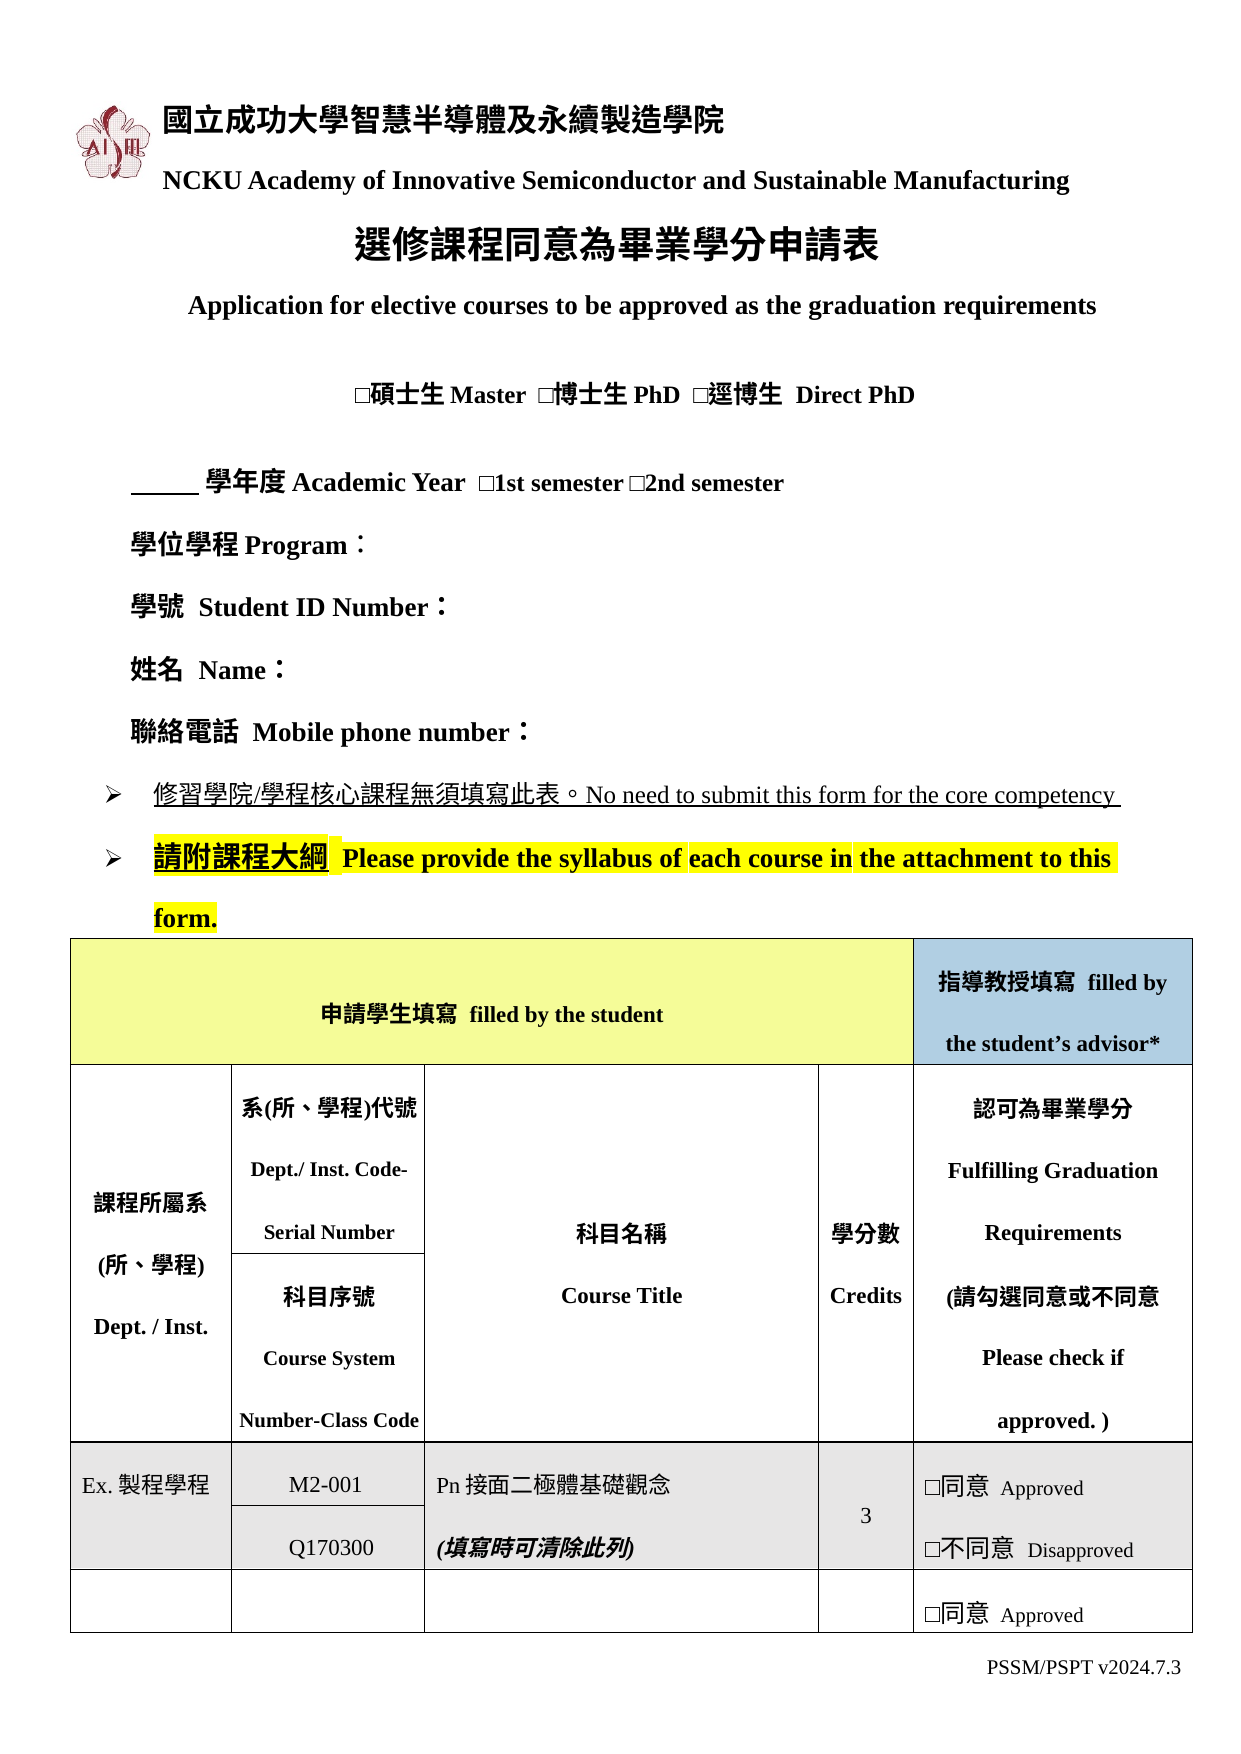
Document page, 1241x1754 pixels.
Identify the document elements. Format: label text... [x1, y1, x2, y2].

table_cell [819, 1570, 913, 1632]
table_cell [71, 1570, 231, 1632]
text □碩士生Master □博士生PhD □逕博生 Direct PhD [118, 351, 1152, 413]
table_cell 認可為畢業學分 Fulfilling Graduation Requirements (請勾選同意或不同意Please check if approved. ) [914, 1065, 1192, 1441]
text Application for elective courses to be approved as the graduation requirements [103, 263, 1181, 326]
table_cell Pn接面二極體基礎觀念 (填寫時可清除此列) [425, 1443, 818, 1568]
table_cell 科目名稱 Course Title [425, 1065, 818, 1441]
text 姓名 Name： [103, 626, 1181, 688]
table_cell 學分數 Credits [819, 1065, 913, 1441]
table_cell [425, 1570, 818, 1632]
list 請附課程大綱 Please provide the syllabus of each course in the attachment to this form. [103, 813, 1181, 938]
table_cell 科目序號 Course System Number-Class Code [232, 1254, 424, 1441]
text 學位學程Program： [103, 501, 1181, 563]
text 選修課程同意為畢業學分申請表 [354, 201, 1181, 263]
table_cell □同意 Approved □不同意 Disapproved [914, 1443, 1192, 1568]
table_header 指導教授填寫 filled by the student’s advisor* [914, 939, 1192, 1064]
table_cell Ex. 製程學程 [71, 1443, 231, 1568]
text 聯絡電話 Mobile phone number： [103, 688, 1181, 751]
table_cell M2-001 [232, 1443, 424, 1505]
text 國立成功大學智慧半導體及永續製造學院 [162, 76, 1181, 138]
list 修習學院/學程核心課程無須填寫此表。No need to submit this form for the core competency [103, 751, 1181, 813]
table_cell 3 [819, 1443, 913, 1568]
table_cell □同意 Approved [914, 1570, 1192, 1632]
table_cell Q170300 [232, 1506, 424, 1568]
text NCKU Academy of Innovative Semiconductor and Sustainable Manufacturing [162, 138, 1181, 201]
table_cell 課程所屬系(所、學程) Dept. / Inst. [71, 1065, 231, 1441]
table_cell [232, 1570, 424, 1632]
table_cell 系(所、學程)代號Dept./ Inst. Code-Serial Number [232, 1065, 424, 1253]
table_header 申請學生填寫 filled by the student [71, 939, 913, 1064]
text 學號 Student ID Number： [103, 563, 1181, 626]
text 學年度Academic Year □1st semester □2nd semester [103, 438, 1181, 501]
